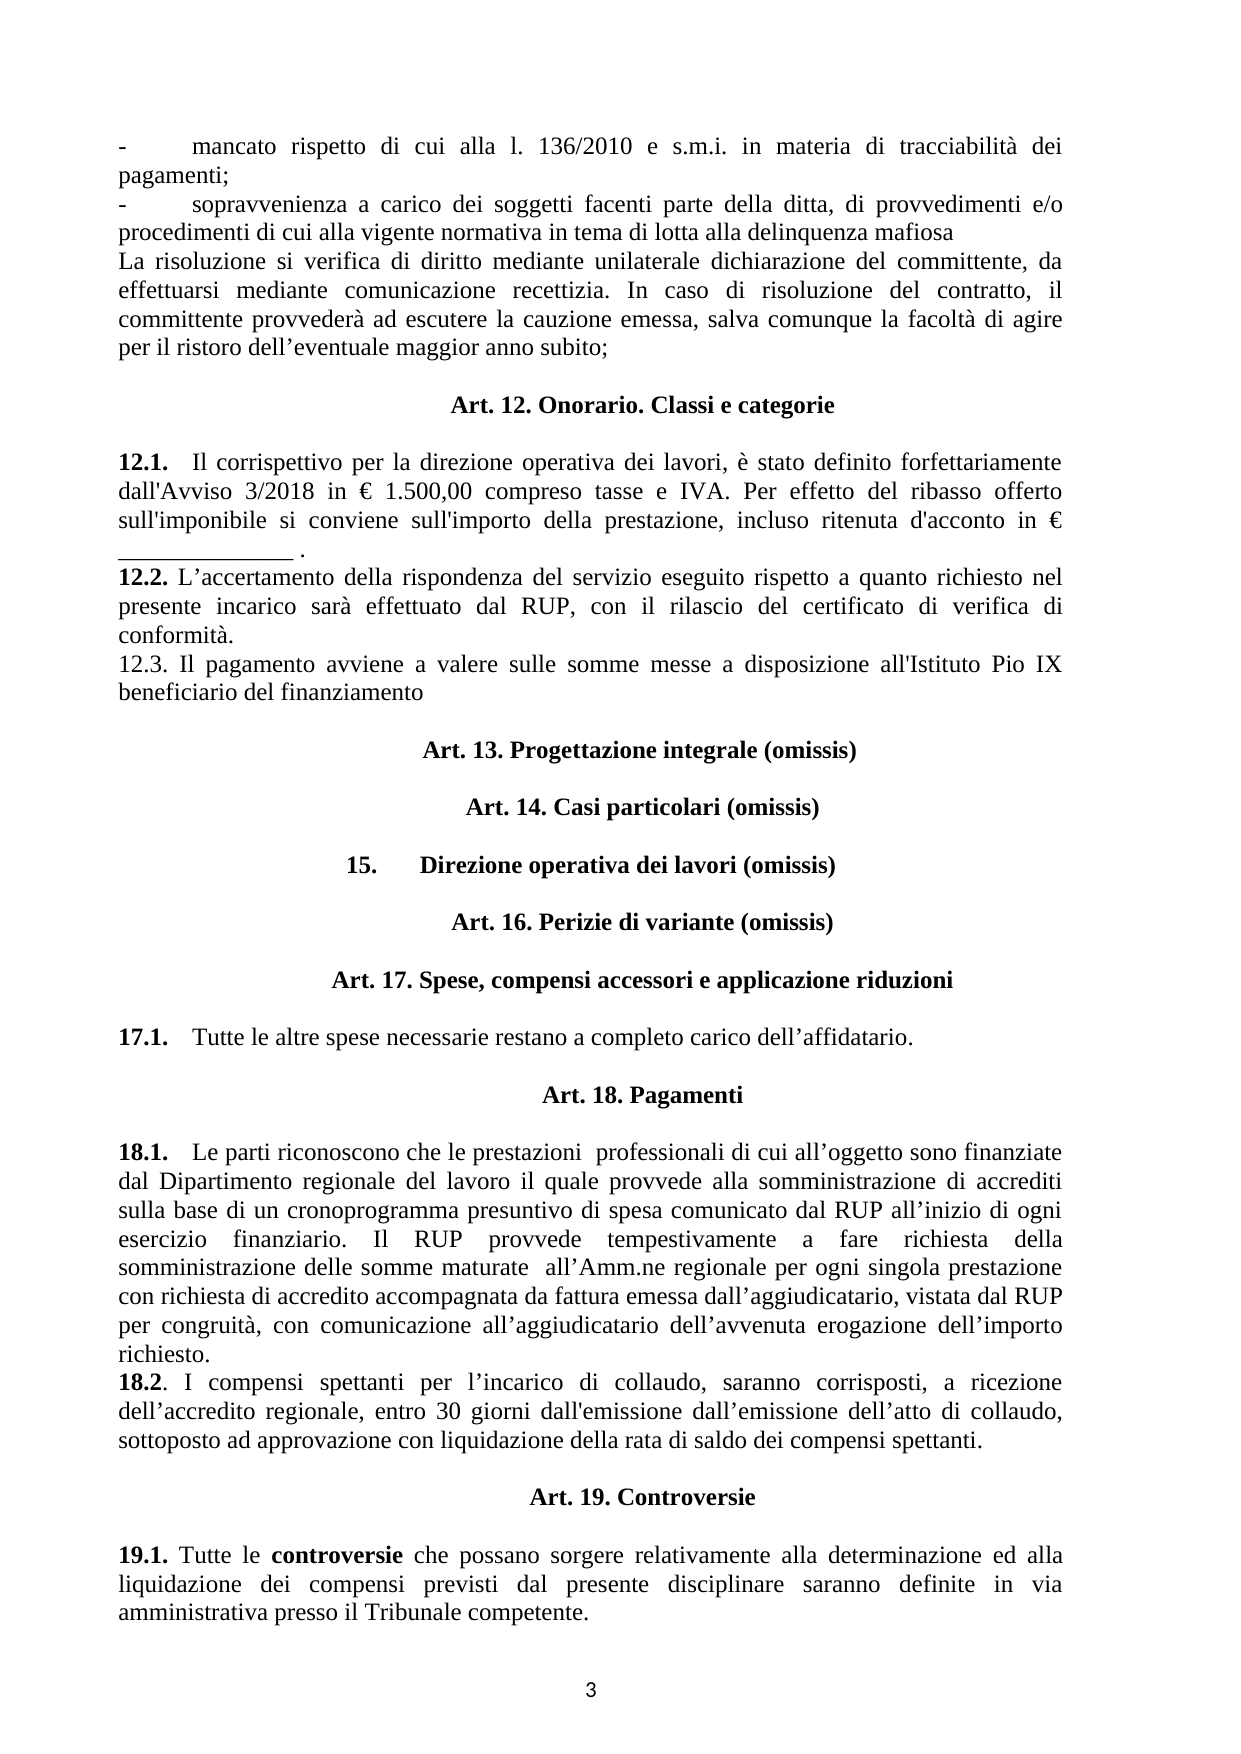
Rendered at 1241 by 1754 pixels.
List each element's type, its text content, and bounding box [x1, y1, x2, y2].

text Art. 14. Casi particolari (omissis) [118, 792, 1167, 821]
text 19.1. Tutte le controversie che possano sorgere relativamente alla determinazione ed alla liquidazione dei compensi previsti dal presente disciplinare saranno definite in via amministrativa presso il Tribunale competente. [118, 1540, 1063, 1626]
text 15. Direzione operativa dei lavori (omissis) [118, 850, 1063, 879]
text Art. 12. Onorario. Classi e categorie [118, 390, 1167, 419]
text 17.1. Tutte le altre spese necessarie restano a completo carico dell’affidatario. [118, 1022, 1063, 1051]
list mancato rispetto di cui alla l. 136/2010 e s.m.i. in materia di tracciabilità dei pagamenti; [118, 131, 1063, 189]
text Art. 17. Spese, compensi accessori e applicazione riduzioni [118, 965, 1167, 994]
text La risoluzione si verifica di diritto mediante unilaterale dichiarazione del committente, da effettuarsi mediante comunicazione recettizia. In caso di risoluzione del contratto, il committente provvederà ad escutere la cauzione emessa, salva comunque la facoltà di agire per il ristoro dell’eventuale maggior anno subito; [118, 246, 1063, 361]
text Art. 18. Pagamenti [118, 1080, 1167, 1109]
text Art. 19. Controversie [118, 1482, 1167, 1511]
text 12.1. Il corrispettivo per la direzione operativa dei lavori, è stato definito forfettariamente dall'Avviso 3/2018 in € 1.500,00 compreso tasse e IVA. Per effetto del ribasso offerto sull'imponibile si conviene sull'importo della prestazione, incluso ritenuta d'acconto in € ______________ . [118, 447, 1063, 562]
text 18.2. I compensi spettanti per l’incarico di collaudo, saranno corrisposti, a ricezione dell’accredito regionale, entro 30 giorni dall'emissione dall’emissione dell’atto di collaudo, sottoposto ad approvazione con liquidazione della rata di saldo dei compensi spettanti. [118, 1367, 1063, 1454]
text 12.3. Il pagamento avviene a valere sulle somme messe a disposizione all'Istituto Pio IX beneficiario del finanziamento [118, 649, 1063, 706]
text Art. 16. Perizie di variante (omissis) [118, 907, 1167, 936]
text Art. 13. Progettazione integrale (omissis) [118, 735, 1167, 764]
text 18.1. Le parti riconoscono che le prestazioni professionali di cui all’oggetto sono finanziate dal Dipartimento regionale del lavoro il quale provvede alla somministrazione di accrediti sulla base di un cronoprogramma presuntivo di spesa comunicato dal RUP all’inizio di ogni esercizio finanziario. Il RUP provvede tempestivamente a fare richiesta della somministrazione delle somme maturate all’Amm.ne regionale per ogni singola prestazione con richiesta di accredito accompagnata da fattura emessa dall’aggiudicatario, vistata dal RUP per congruità, con comunicazione all’aggiudicatario dell’avvenuta erogazione dell’importo richiesto. [118, 1137, 1063, 1367]
text 12.2. L’accertamento della rispondenza del servizio eseguito rispetto a quanto richiesto nel presente incarico sarà effettuato dal RUP, con il rilascio del certificato di verifica di conformità. [118, 562, 1063, 649]
list sopravvenienza a carico dei soggetti facenti parte della ditta, di provvedimenti e/o procedimenti di cui alla vigente normativa in tema di lotta alla delinquenza mafiosa [118, 189, 1063, 246]
